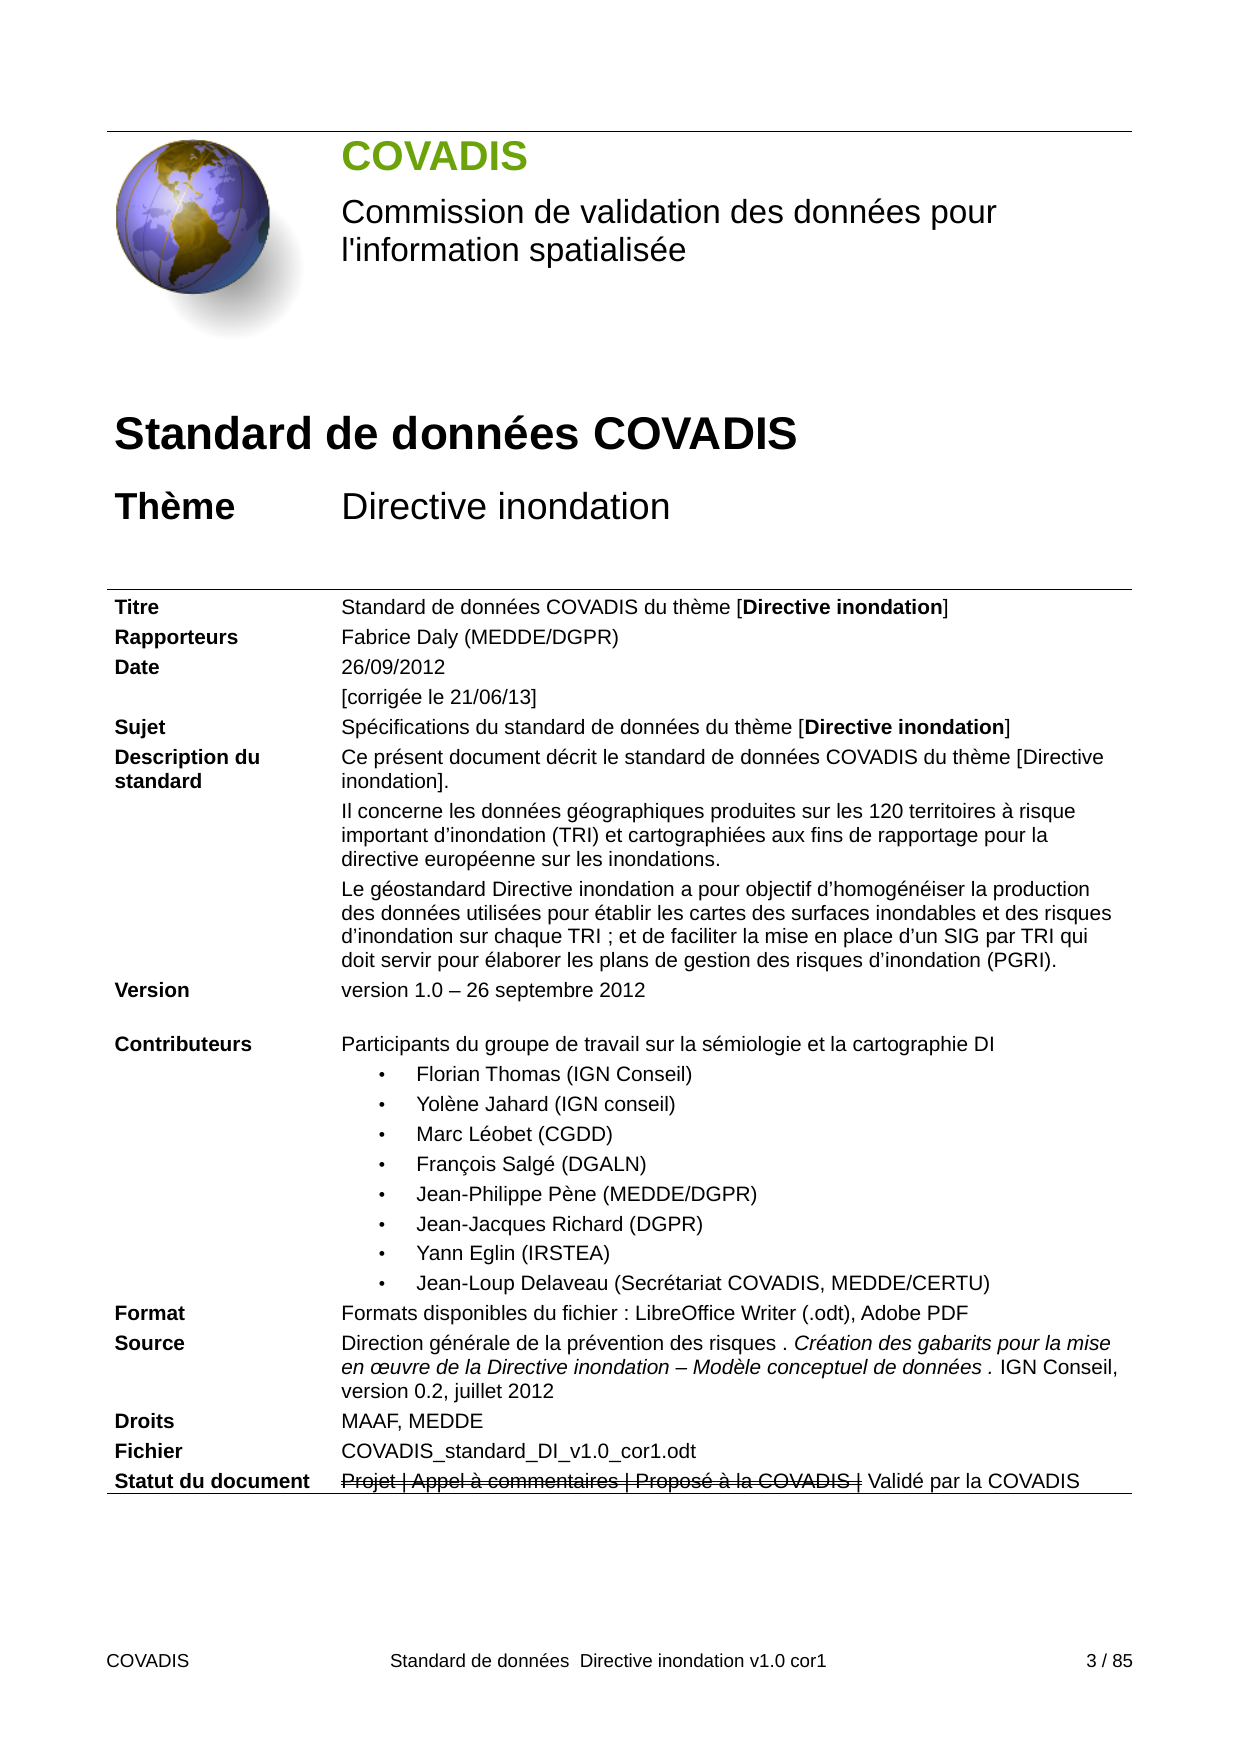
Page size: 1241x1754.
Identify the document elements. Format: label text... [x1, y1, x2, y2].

table_cell 26/09/2012 [corrigée le 21/06/13] [334, 649, 1132, 709]
table_cell Fichier [107, 1433, 334, 1463]
table_cell Spécifications du standard de données du thème [Directive inondation] [334, 709, 1132, 739]
table_cell Directive inondation [334, 472, 1132, 540]
table_cell Titre [107, 590, 334, 619]
table_cell Standard de données COVADIS [107, 394, 1132, 472]
table_cell MAAF, MEDDE [334, 1403, 1132, 1433]
table_cell Rapporteurs [107, 619, 334, 649]
table_cell Direction générale de la prévention des risques . Création des gabarits pour la mise en œuvre de la Directive inondation – Modèle conceptuel de données . IGN Conseil, version 0.2, juillet 2012 [334, 1325, 1132, 1403]
table_cell [107, 540, 1132, 589]
table_header COVADIS Commission de validation des données pour l'information spatialisée [334, 132, 1132, 345]
table_cell version 1.0 – 26 septembre 2012 [334, 972, 1132, 1026]
table_cell [334, 345, 1132, 394]
table_cell [107, 345, 334, 394]
table_cell Sujet [107, 709, 334, 739]
table_cell Formats disponibles du fichier : LibreOffice Writer (.odt), Adobe PDF [334, 1295, 1132, 1325]
table_cell Droits [107, 1403, 334, 1433]
table_cell Statut du document [107, 1463, 334, 1492]
table_cell Thème [107, 472, 334, 540]
table_cell Source [107, 1325, 334, 1403]
table_cell Participants du groupe de travail sur la sémiologie et la cartographie DI Florian Thomas (IGN Conseil) Yolène Jahard (IGN conseil) Marc Léobet (CGDD) François Salgé (DGALN) Jean-Philippe Pène (MEDDE/DGPR) Jean-Jacques Richard (DGPR) Yann Eglin (IRSTEA) Jean-Loup Delaveau (Secrétariat COVADIS, MEDDE/CERTU) [334, 1026, 1132, 1295]
table_cell Format [107, 1295, 334, 1325]
table_cell Description du standard [107, 739, 334, 972]
table_cell Ce présent document décrit le standard de données COVADIS du thème [Directive inondation]. Il concerne les données géographiques produites sur les 120 territoires à risque important d’inondation (TRI) et cartographiées aux fins de rapportage pour la directive européenne sur les inondations. Le géostandard Directive inondation a pour objectif d’homogénéiser la production des données utilisées pour établir les cartes des surfaces inondables et des risques d’inondation sur chaque TRI ; et de faciliter la mise en place d’un SIG par TRI qui doit servir pour élaborer les plans de gestion des risques d’inondation (PGRI). [334, 739, 1132, 972]
table_cell Fabrice Daly (MEDDE/DGPR) [334, 619, 1132, 649]
table_cell COVADIS_standard_DI_v1.0_cor1.odt [334, 1433, 1132, 1463]
table_cell Contributeurs [107, 1026, 334, 1295]
table_cell Standard de données COVADIS du thème [Directive inondation] [334, 590, 1132, 619]
table_cell Version [107, 972, 334, 1026]
table_cell Projet | Appel à commentaires | Proposé à la COVADIS | Validé par la COVADIS [334, 1463, 1132, 1492]
table_cell Date [107, 649, 334, 709]
table_header [107, 132, 334, 345]
picture [115, 139, 308, 344]
